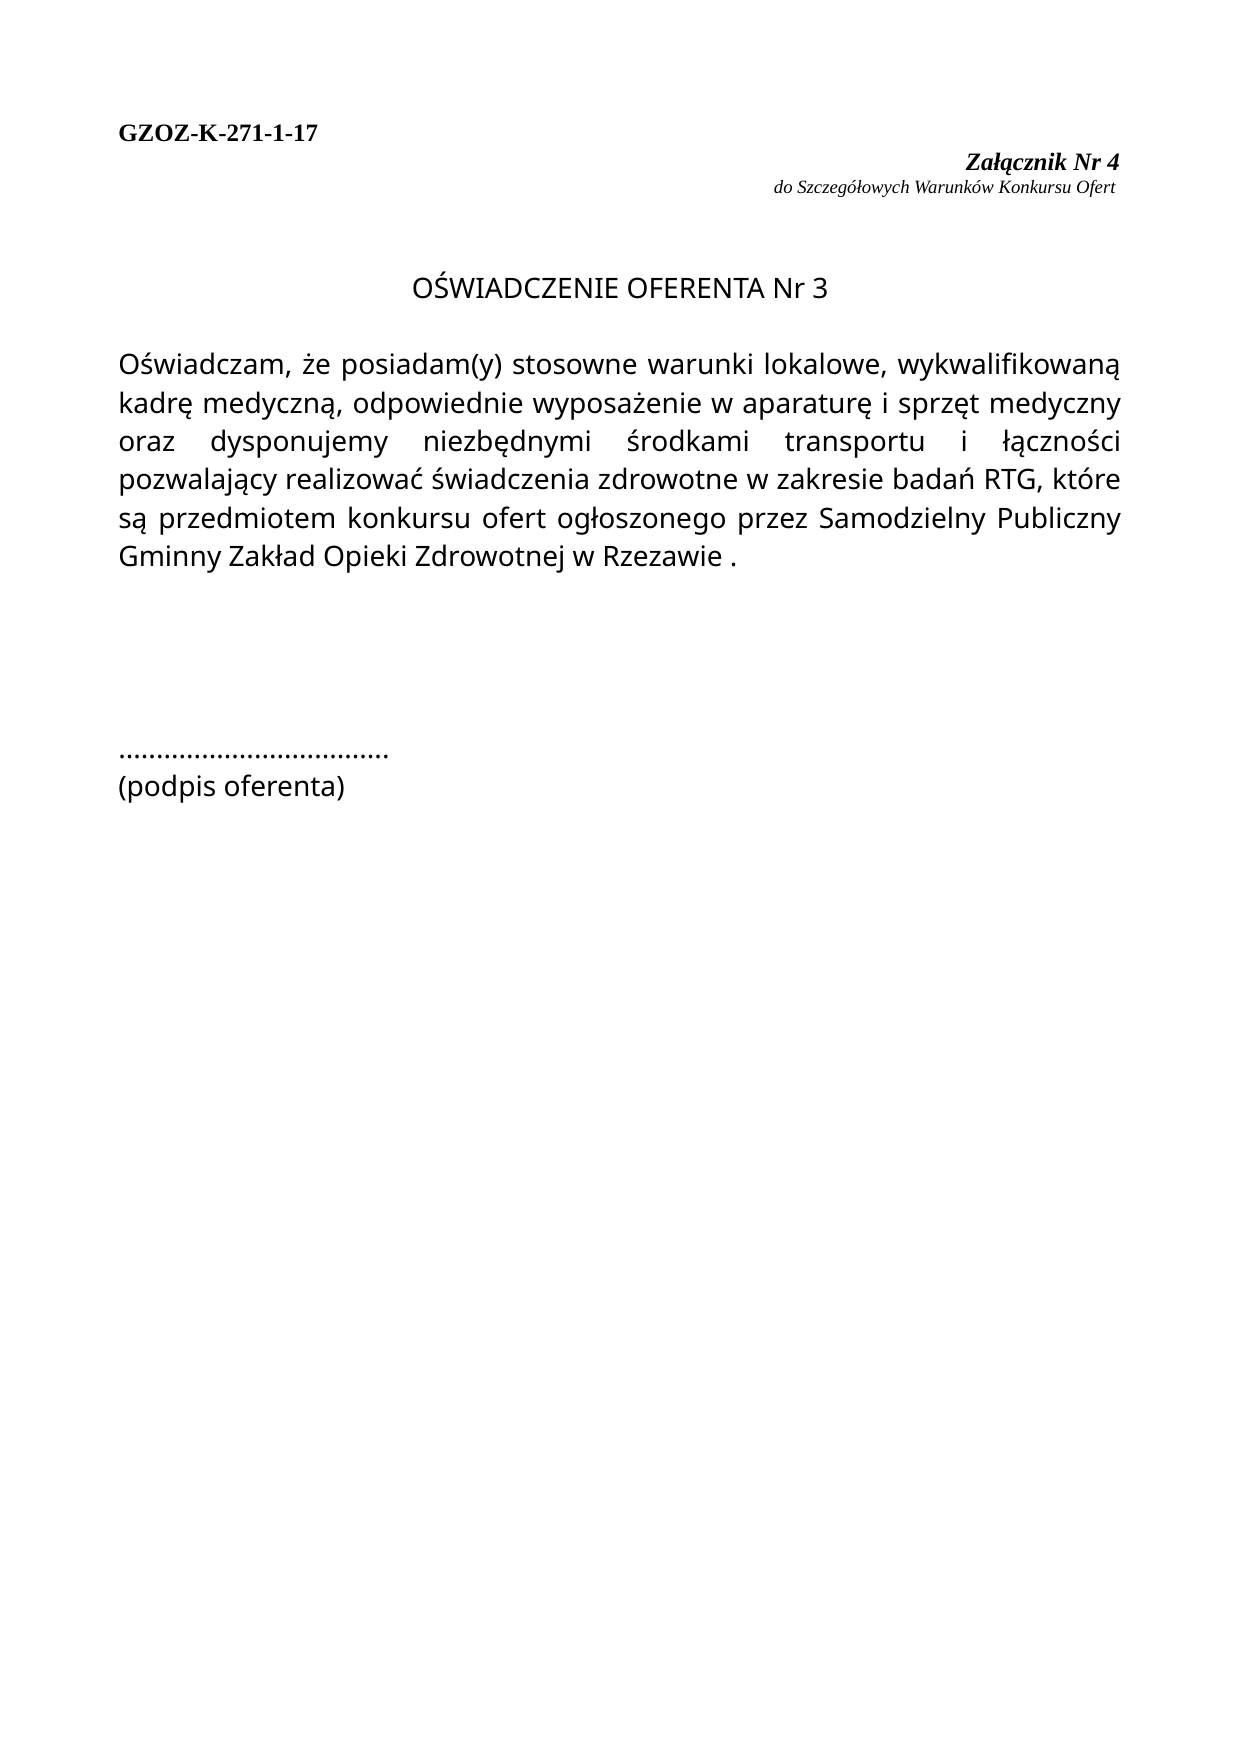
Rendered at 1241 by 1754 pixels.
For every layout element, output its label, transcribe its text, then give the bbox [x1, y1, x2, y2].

text Załącznik Nr 4 [118, 147, 1122, 176]
text Oświadczam, że posiadam(y) stosowne warunki lokalowe, wykwalifikowaną kadrę medyczną, odpowiednie wyposażenie w aparaturę i sprzęt medyczny oraz dysponujemy niezbędnymi środkami transportu i łączności pozwalający realizować świadczenia zdrowotne w zakresie badań RTG, które są przedmiotem konkursu ofert ogłoszonego przez Samodzielny Publiczny Gminny Zakład Opieki Zdrowotnej w Rzezawie . [118, 344, 1122, 574]
text (podpis oferenta) [118, 766, 1122, 804]
text do Szczegółowych Warunków Konkursu Ofert [118, 176, 1122, 197]
text OŚWIADCZENIE OFERENTA Nr 3 [118, 268, 1122, 306]
text .................................... [118, 728, 1122, 766]
text GZOZ-K-271-1-17 [118, 118, 1122, 147]
